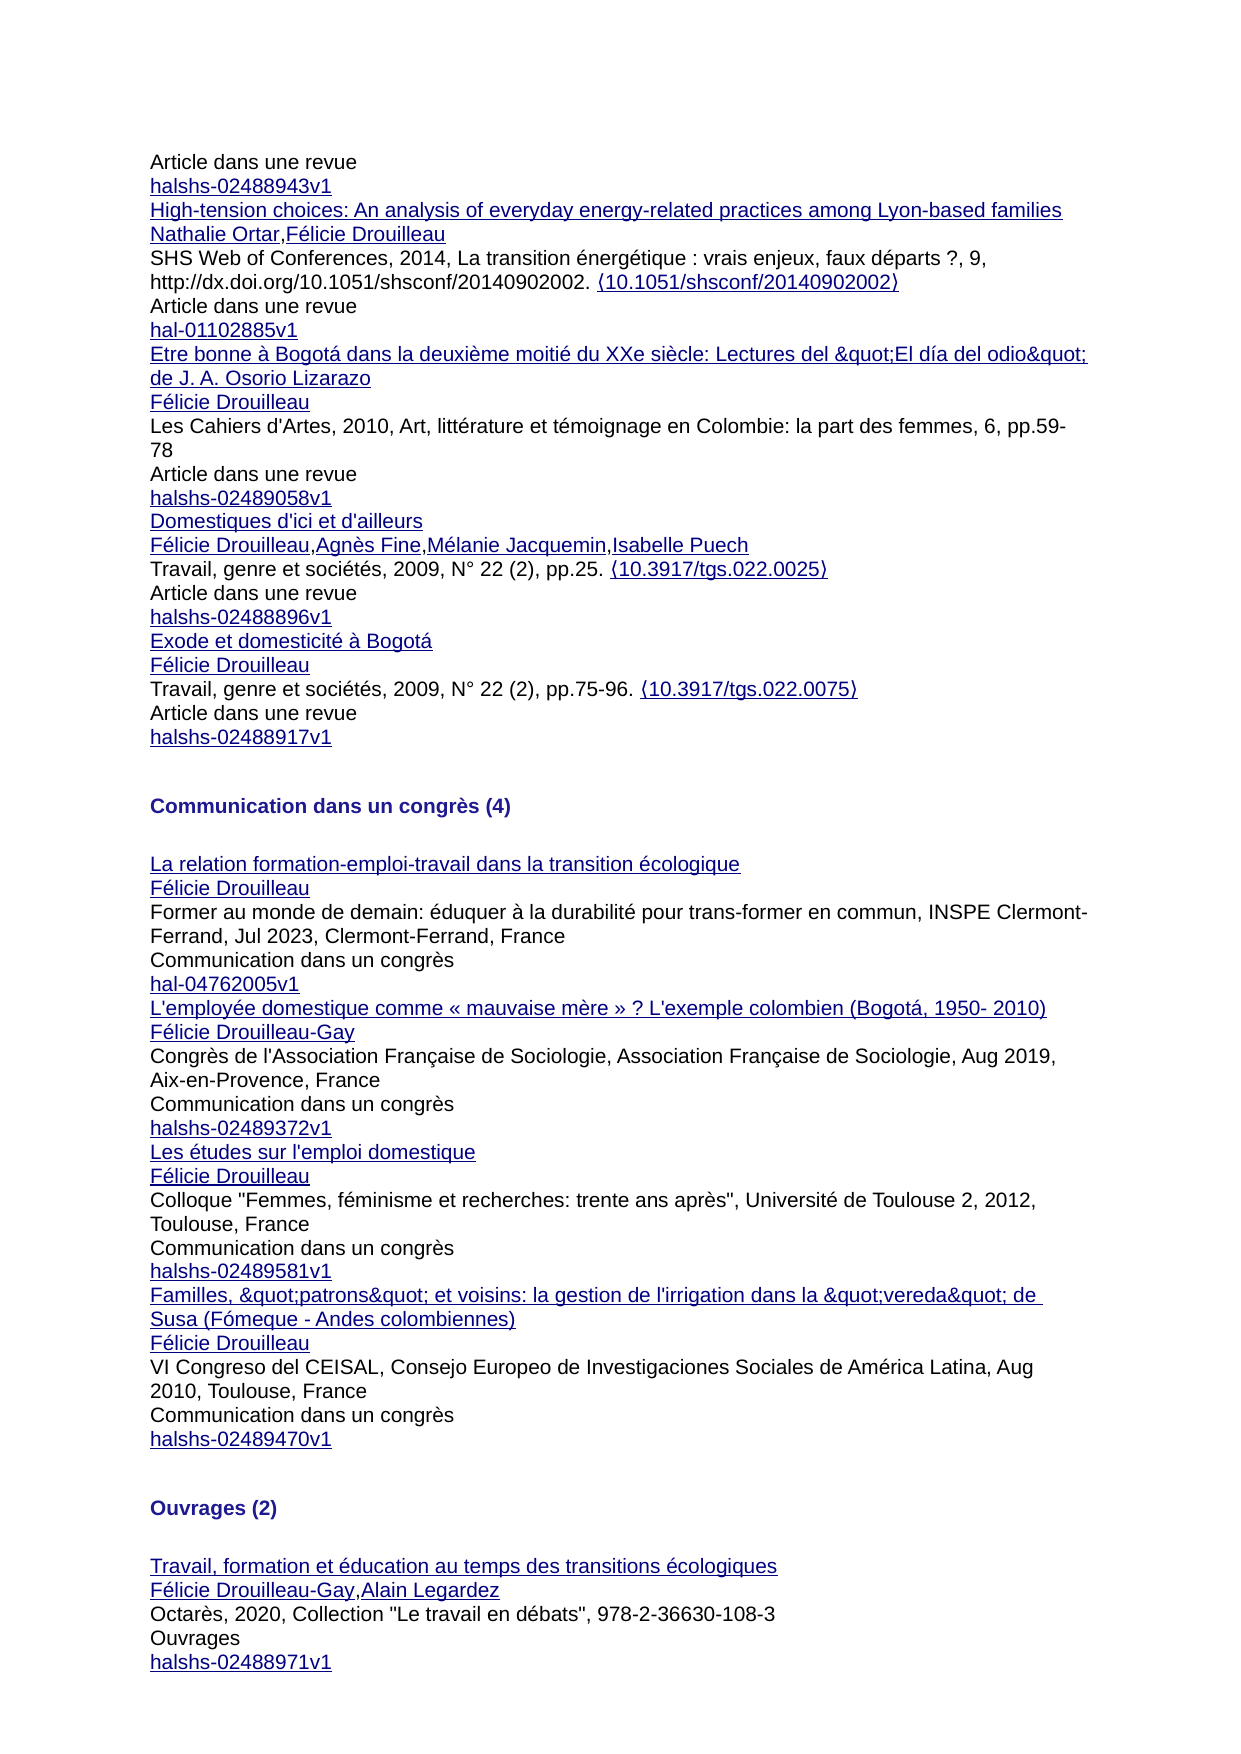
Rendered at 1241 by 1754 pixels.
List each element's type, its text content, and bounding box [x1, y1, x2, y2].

table_cell Domestiques d'ici et d'ailleurs Félicie Drouilleau,Agnès Fine,Mélanie Jacquemin,Isabelle Puech Travail, genre et sociétés, 2009, N° 22 (2), pp.25. ⟨10.3917/tgs.022.0025⟩ Article dans une revue halshs-02488896v1 [150, 509, 1090, 629]
table_header Travail, formation et éducation au temps des transitions écologiques Félicie Drouilleau-Gay,Alain Legardez Octarès, 2020, Collection "Le travail en débats", 978-2-36630-108-3 Ouvrages halshs-02488971v1 [150, 1554, 1090, 1674]
table_cell L'employée domestique comme « mauvaise mère » ? L'exemple colombien (Bogotá, 1950- 2010) Félicie Drouilleau-Gay Congrès de l'Association Française de Sociologie, Association Française de Sociologie, Aug 2019, Aix-en-Provence, France Communication dans un congrès halshs-02489372v1 [150, 996, 1090, 1139]
table_cell Les études sur l'emploi domestique Félicie Drouilleau Colloque "Femmes, féminisme et recherches: trente ans après", Université de Toulouse 2, 2012, Toulouse, France Communication dans un congrès halshs-02489581v1 [150, 1140, 1090, 1283]
subtitle Ouvrages (2) [150, 1496, 1090, 1520]
table_header La relation formation-emploi-travail dans la transition écologique Félicie Drouilleau Former au monde de demain: éduquer à la durabilité pour trans-former en commun, INSPE Clermont-Ferrand, Jul 2023, Clermont-Ferrand, France Communication dans un congrès hal-04762005v1 [150, 852, 1090, 996]
table_cell Familles, &quot;patrons&quot; et voisins: la gestion de l'irrigation dans la &quot;vereda&quot; de Susa (Fómeque - Andes colombiennes) Félicie Drouilleau VI Congreso del CEISAL, Consejo Europeo de Investigaciones Sociales de América Latina, Aug 2010, Toulouse, France Communication dans un congrès halshs-02489470v1 [150, 1283, 1090, 1451]
table_cell Exode et domesticité à Bogotá Félicie Drouilleau Travail, genre et sociétés, 2009, N° 22 (2), pp.75-96. ⟨10.3917/tgs.022.0075⟩ Article dans une revue halshs-02488917v1 [150, 629, 1090, 749]
subtitle Communication dans un congrès (4) [150, 794, 1090, 818]
table_cell Etre bonne à Bogotá dans la deuxième moitié du XXe siècle: Lectures del &quot;El día del odio&quot; de J. A. Osorio Lizarazo Félicie Drouilleau Les Cahiers d'Artes, 2010, Art, littérature et témoignage en Colombie: la part des femmes, 6, pp.59-78 Article dans une revue halshs-02489058v1 [150, 342, 1090, 509]
table_cell Article dans une revue halshs-02488943v1 [150, 150, 1090, 198]
table_cell High-tension choices: An analysis of everyday energy-related practices among Lyon-based families Nathalie Ortar,Félicie Drouilleau SHS Web of Conferences, 2014, La transition énergétique : vrais enjeux, faux départs ?, 9, http://dx.doi.org/10.1051/shsconf/20140902002. ⟨10.1051/shsconf/20140902002⟩ Article dans une revue hal-01102885v1 [150, 198, 1090, 342]
